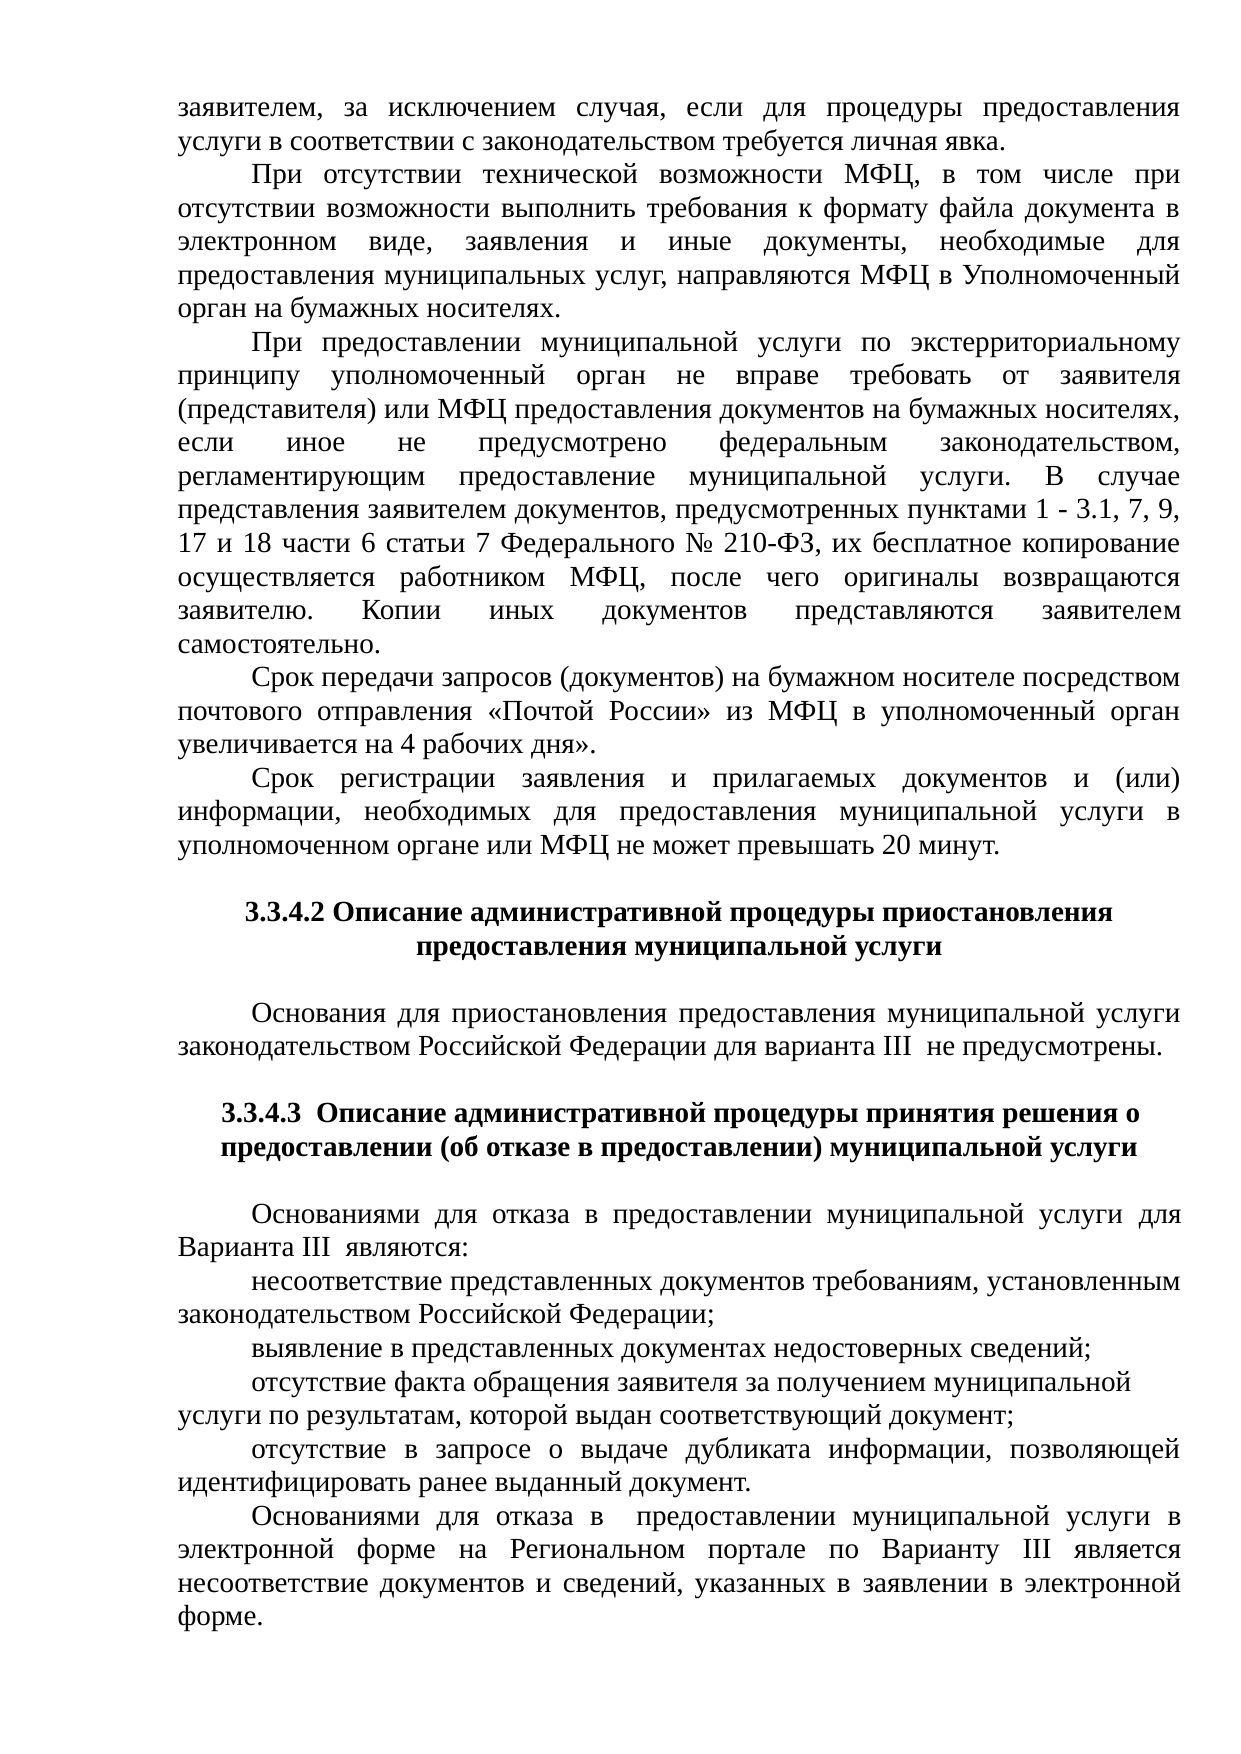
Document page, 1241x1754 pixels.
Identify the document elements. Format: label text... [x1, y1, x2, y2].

text отсутствие в запросе о выдаче дубликата информации, позволяющей идентифицировать ранее выданный документ. [177, 1431, 1181, 1498]
text При отсутствии технической возможности МФЦ, в том числе при отсутствии возможности выполнить требования к формату файла документа в электронном виде, заявления и иные документы, необходимые для предоставления муниципальных услуг, направляются МФЦ в Уполномоченный орган на бумажных носителях. [177, 156, 1181, 324]
text выявление в представленных документах недостоверных сведений; [177, 1330, 1181, 1364]
text 3.3.4.3 Описание административной процедуры принятия решения о предоставлении (об отказе в предоставлении) муниципальной услуги [177, 1095, 1181, 1162]
text Срок регистрации заявления и прилагаемых документов и (или) информации, необходимых для предоставления муниципальной услуги в уполномоченном органе или МФЦ не может превышать 20 минут. [177, 760, 1181, 861]
text заявителем, за исключением случая, если для процедуры предоставления услуги в соответствии с законодательством требуется личная явка. [177, 89, 1181, 156]
text Основаниями для отказа в предоставлении муниципальной услуги для Варианта III являются: [177, 1196, 1181, 1263]
text несоответствие представленных документов требованиям, установленным законодательством Российской Федерации; [177, 1263, 1181, 1330]
text При предоставлении муниципальной услуги по экстерриториальному принципу уполномоченный орган не вправе требовать от заявителя (представителя) или МФЦ предоставления документов на бумажных носителях, если иное не предусмотрено федеральным законодательством, регламентирующим предоставление муниципальной услуги. В случае представления заявителем документов, предусмотренных пунктами 1 - 3.1, 7, 9, 17 и 18 части 6 статьи 7 Федерального № 210-ФЗ, их бесплатное копирование осуществляется работником МФЦ, после чего оригиналы возвращаются заявителю. Копии иных документов представляются заявителем самостоятельно. [177, 324, 1181, 659]
text 3.3.4.2 Описание административной процедуры приостановления предоставления муниципальной услуги [177, 894, 1181, 961]
text Основаниями для отказа в предоставлении муниципальной услуги в электронной форме на Региональном портале по Варианту III является несоответствие документов и сведений, указанных в заявлении в электронной форме. [177, 1498, 1181, 1632]
text Срок передачи запросов (документов) на бумажном носителе посредством почтового отправления «Почтой России» из МФЦ в уполномоченный орган увеличивается на 4 рабочих дня». [177, 659, 1181, 760]
text Основания для приостановления предоставления муниципальной услуги законодательством Российской Федерации для варианта III не предусмотрены. [177, 995, 1181, 1062]
text отсутствие факта обращения заявителя за получением муниципальной услуги по результатам, которой выдан соответствующий документ; [177, 1364, 1181, 1431]
